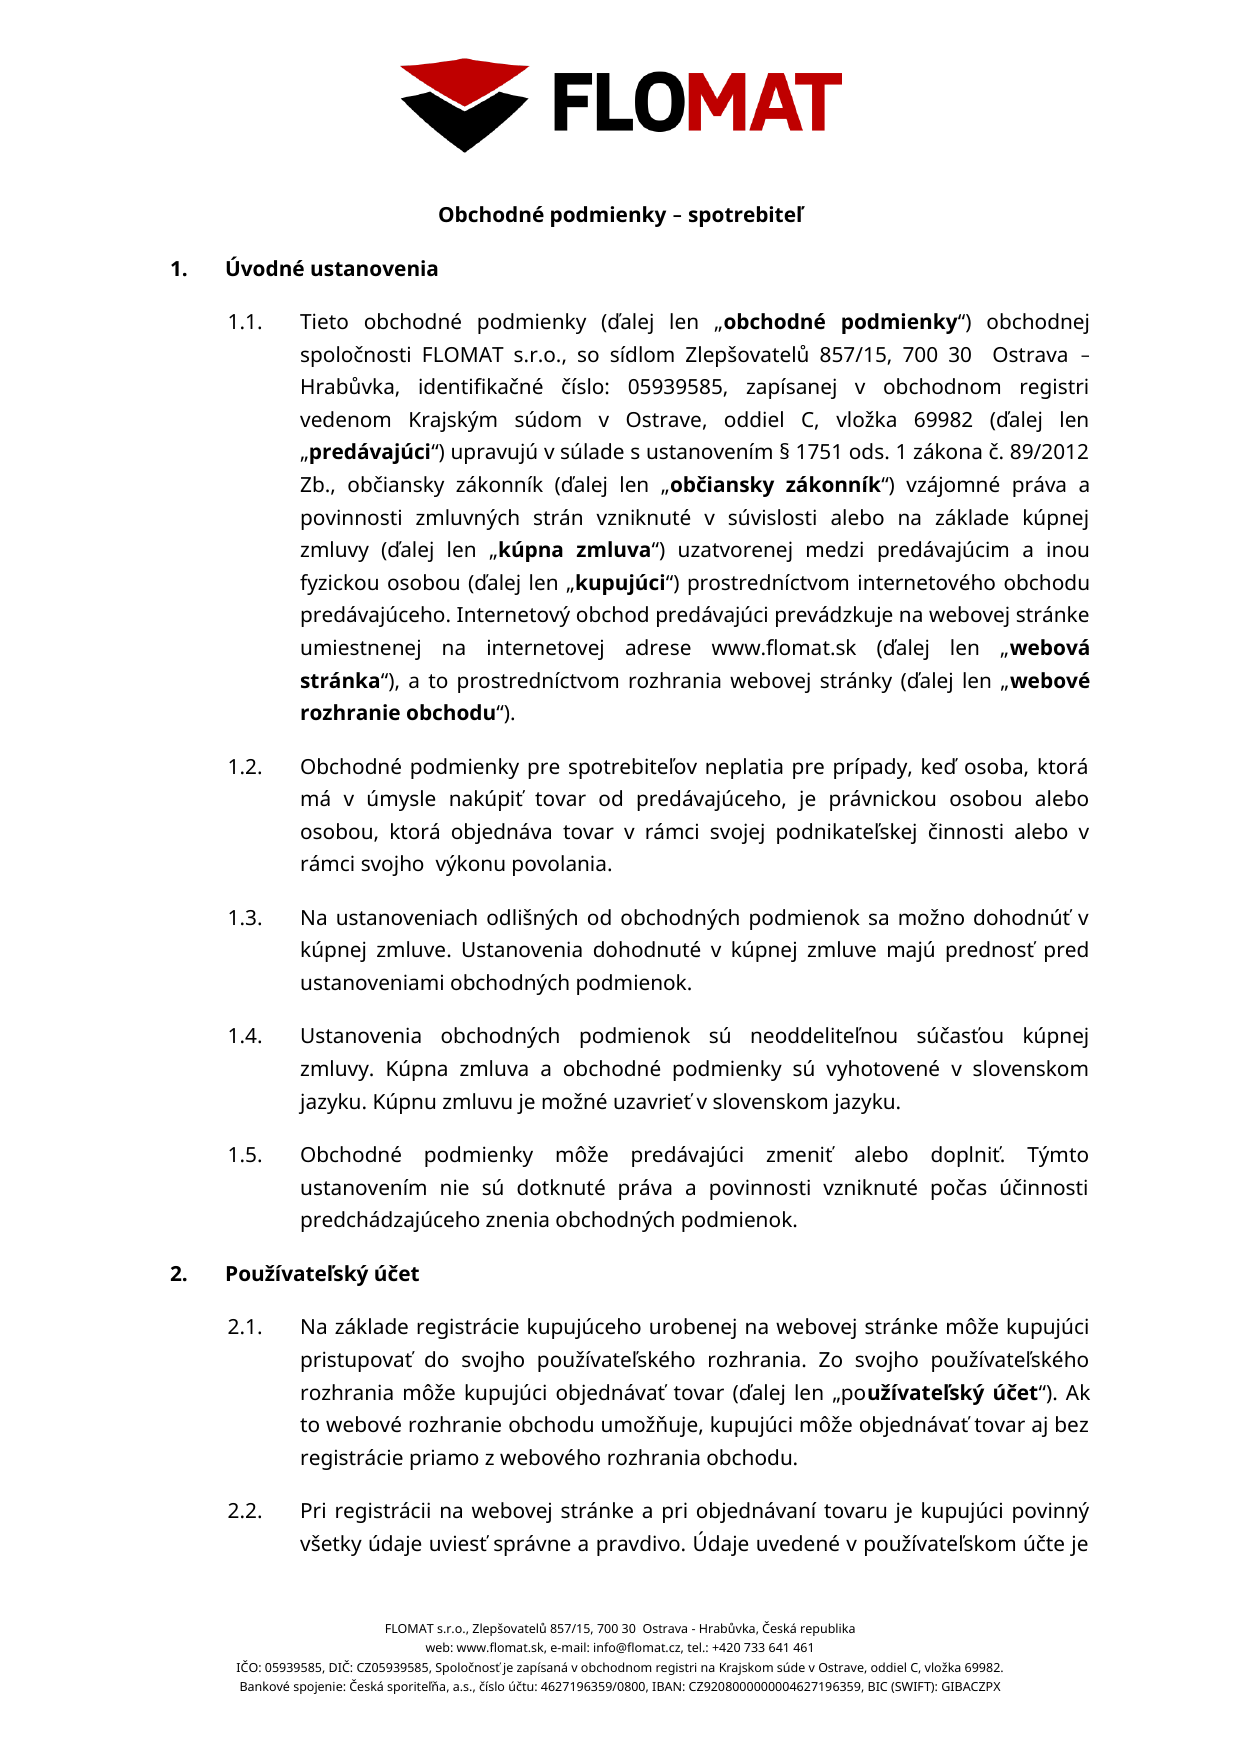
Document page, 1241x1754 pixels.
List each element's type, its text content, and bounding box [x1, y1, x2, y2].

list Používateľský účet [187, 1259, 1090, 1287]
list Na základe registrácie kupujúceho urobenej na webovej stránke môže kupujúci pristupovať do svojho používateľského rozhrania. Zo svojho používateľského rozhrania môže kupujúci objednávať tovar (ďalej len „používateľský účet“). Ak to webové rozhranie obchodu umožňuje, kupujúci môže objednávať tovar aj bez registrácie priamo z webového rozhrania obchodu. [262, 1312, 1090, 1471]
list Tieto obchodné podmienky (ďalej len „obchodné podmienky“) obchodnej spoločnosti FLOMAT s.r.o., so sídlom Zlepšovatelů 857/15, 700 30 Ostrava ‒ Hrabůvka, identifikačné číslo: 05939585, zapísanej v obchodnom registri vedenom Krajským súdom v Ostrave, oddiel C, vložka 69982 (ďalej len „predávajúci“) upravujú v súlade s ustanovením § 1751 ods. 1 zákona č. 89/2012 Zb., občiansky zákonník (ďalej len „občiansky zákonník“) vzájomné práva a povinnosti zmluvných strán vzniknuté v súvislosti alebo na základe kúpnej zmluvy (ďalej len „kúpna zmluva“) uzatvorenej medzi predávajúcim a inou fyzickou osobou (ďalej len „kupujúci“) prostredníctvom internetového obchodu predávajúceho. Internetový obchod predávajúci prevádzkuje na webovej stránke umiestnenej na internetovej adrese www.flomat.sk (ďalej len „webová stránka“), a to prostredníctvom rozhrania webovej stránky (ďalej len „webové rozhranie obchodu“). [262, 307, 1090, 727]
picture [336, 8, 904, 201]
list Obchodné podmienky môže predávajúci zmeniť alebo doplniť. Týmto ustanovením nie sú dotknuté práva a povinnosti vzniknuté počas účinnosti predchádzajúceho znenia obchodných podmienok. [262, 1140, 1090, 1234]
list Ustanovenia obchodných podmienok sú neoddeliteľnou súčasťou kúpnej zmluvy. Kúpna zmluva a obchodné podmienky sú vyhotovené v slovenskom jazyku. Kúpnu zmluvu je možné uzavrieť v slovenskom jazyku. [262, 1022, 1090, 1115]
list Obchodné podmienky pre spotrebiteľov neplatia pre prípady, keď osoba, ktorá má v úmysle nakúpiť tovar od predávajúceho, je právnickou osobou alebo osobou, ktorá objednáva tovar v rámci svojej podnikateľskej činnosti alebo v rámci svojho výkonu povolania. [262, 752, 1090, 878]
list Na ustanoveniach odlišných od obchodných podmienok sa možno dohodnúť v kúpnej zmluve. Ustanovenia dohodnuté v kúpnej zmluve majú prednosť pred ustanoveniami obchodných podmienok. [262, 903, 1090, 997]
list Úvodné ustanovenia [187, 254, 1090, 282]
text Obchodné podmienky ‒ spotrebiteľ [150, 200, 1090, 229]
list Pri registrácii na webovej stránke a pri objednávaní tovaru je kupujúci povinný všetky údaje uviesť správne a pravdivo. Údaje uvedené v používateľskom účte je [262, 1496, 1090, 1557]
